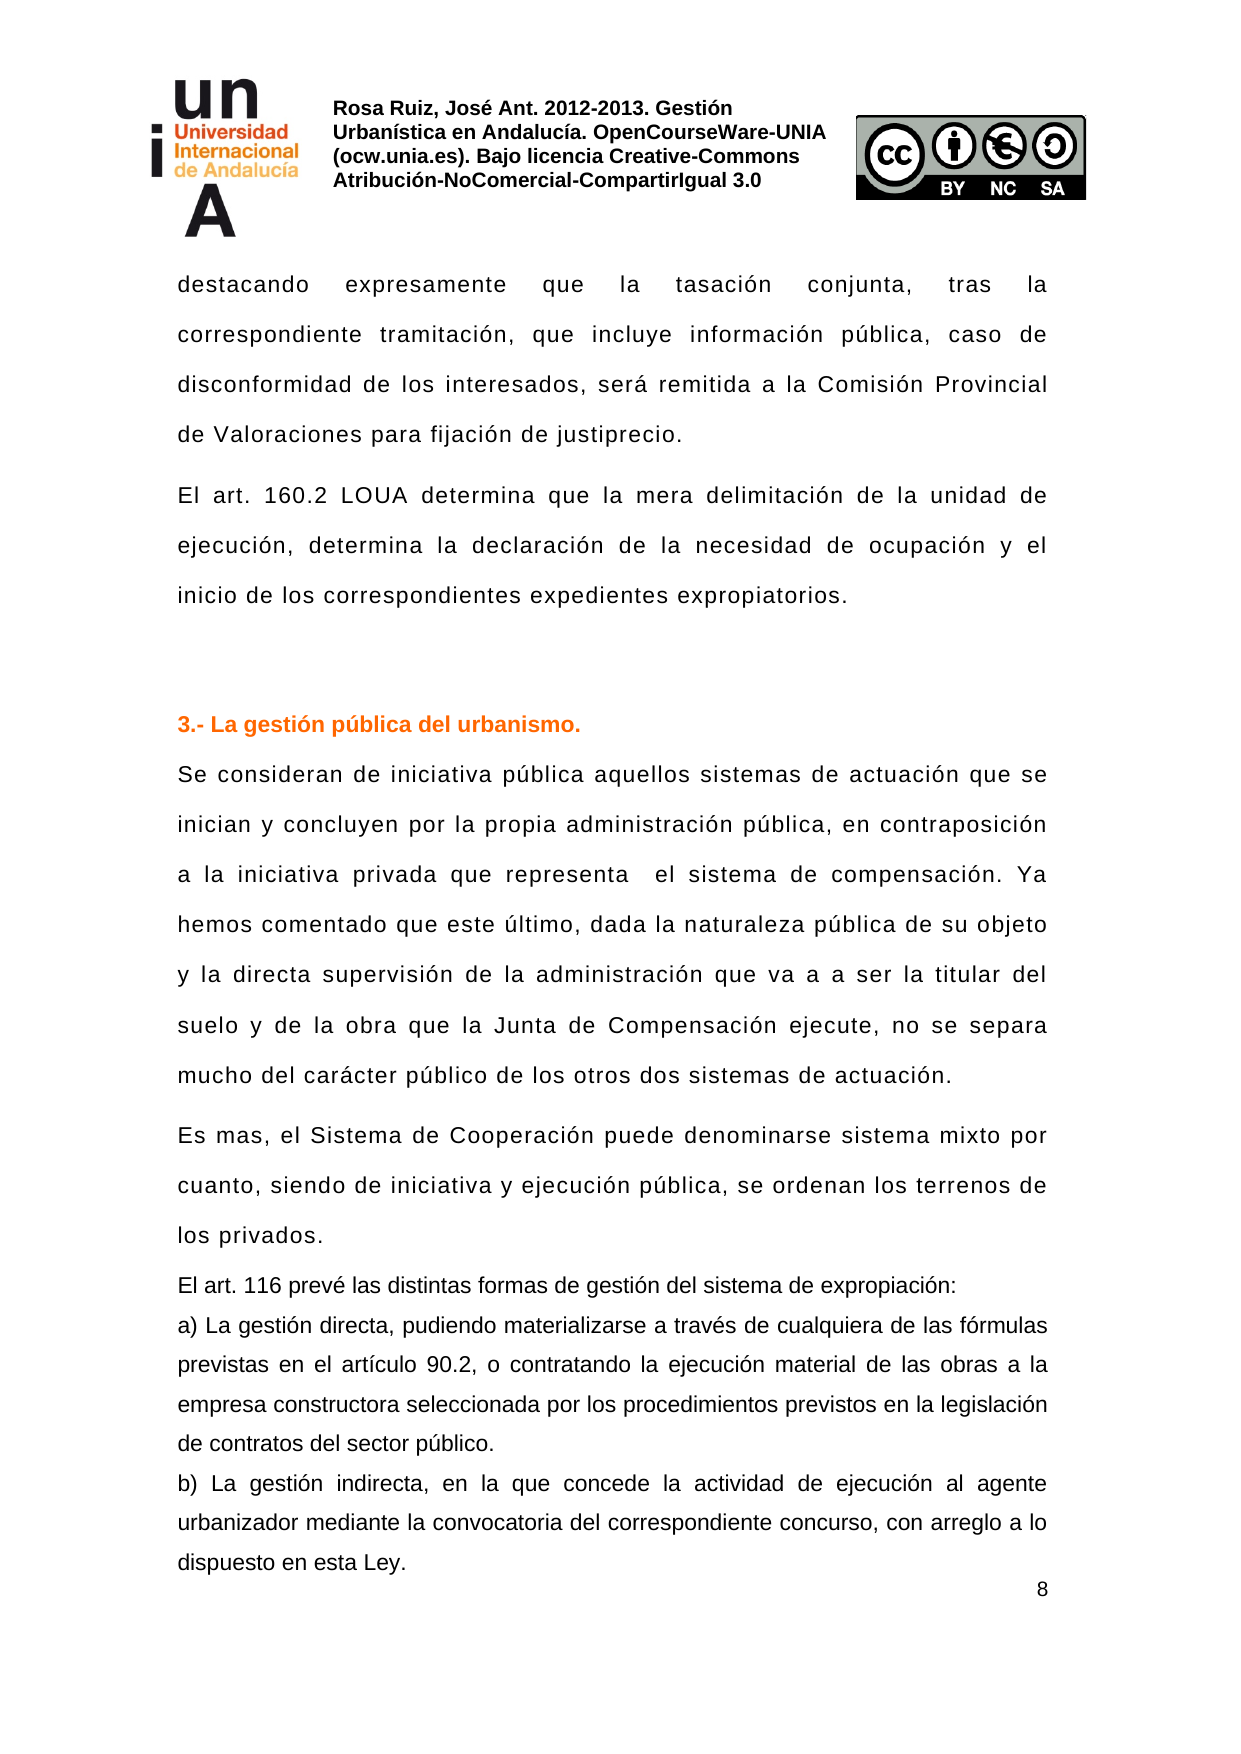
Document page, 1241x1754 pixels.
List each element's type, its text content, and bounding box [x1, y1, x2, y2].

text Es mas, el Sistema de Cooperación puede denominarse sistema mixto por cuanto, siendo de iniciativa y ejecución pública, se ordenan los terrenos de los privados. [177, 1122, 1048, 1256]
text 3.- La gestión pública del urbanismo. [177, 711, 1048, 737]
text El art. 160.2 LOUA determina que la mera delimitación de la unidad de ejecución, determina la declaración de la necesidad de ocupación y el inicio de los correspondientes expedientes expropiatorios. [177, 482, 1048, 616]
text b) La gestión indirecta, en la que concede la actividad de ejecución al agente urbanizador mediante la convocatoria del correspondiente concurso, con arreglo a lo dispuesto en esta Ley. [177, 1470, 1048, 1575]
text destacando expresamente que la tasación conjunta, tras la correspondiente tramitación, que incluye información pública, caso de disconformidad de los interesados, será remitida a la Comisión Provincial de Valoraciones para fijación de justiprecio. [177, 271, 1048, 455]
text El art. 116 prevé las distintas formas de gestión del sistema de expropiación: [177, 1272, 1048, 1299]
text a) La gestión directa, pudiendo materializarse a través de cualquiera de las fórmulas previstas en el artículo 90.2, o contratando la ejecución material de las obras a la empresa constructora seleccionada por los procedimientos previstos en la legislación de contratos del sector público. [177, 1312, 1048, 1457]
text Se consideran de iniciativa pública aquellos sistemas de actuación que se inician y concluyen por la propia administración pública, en contraposición a la iniciativa privada que representa el sistema de compensación. Ya hemos comentado que este último, dada la naturaleza pública de su objeto y la directa supervisión de la administración que va a a ser la titular del suelo y de la obra que la Junta de Compensación ejecute, no se separa mucho del carácter público de los otros dos sistemas de actuación. [177, 761, 1048, 1095]
